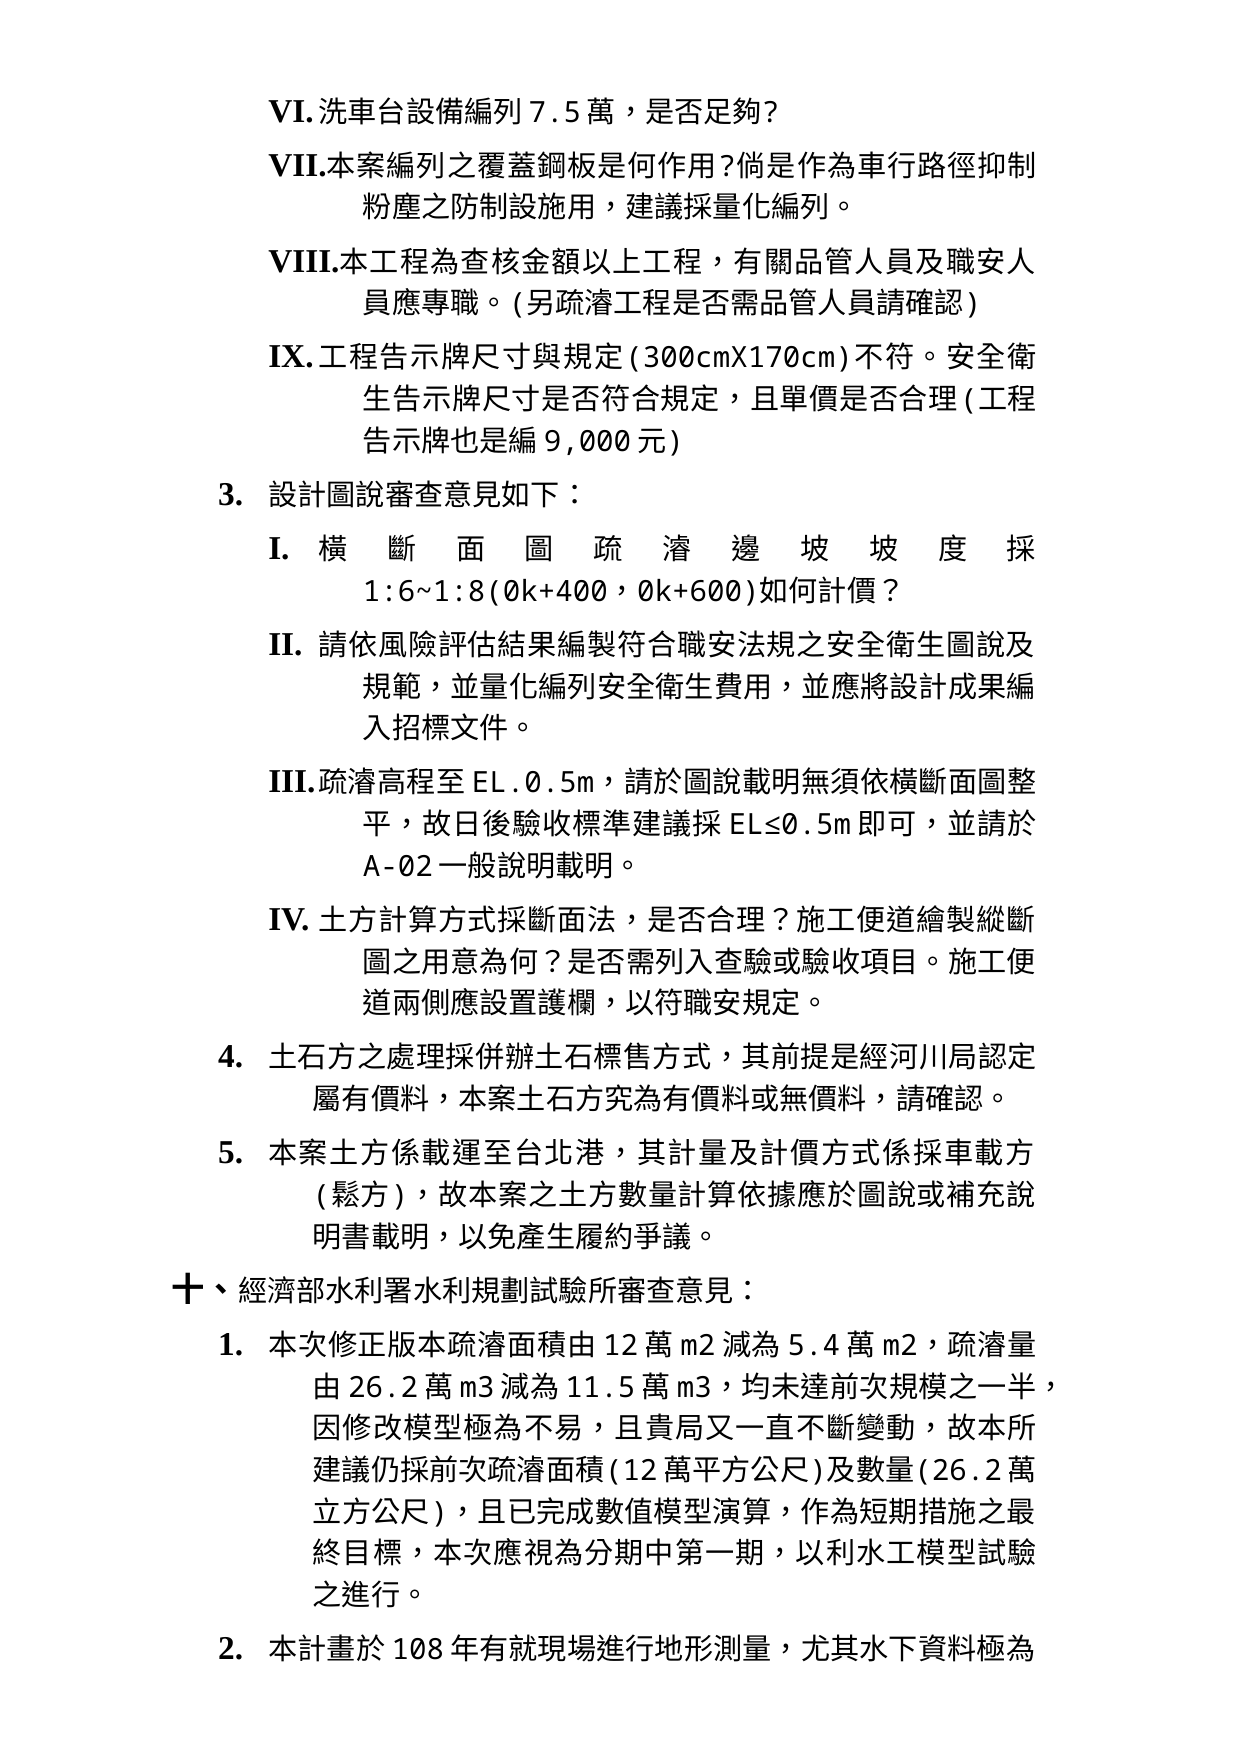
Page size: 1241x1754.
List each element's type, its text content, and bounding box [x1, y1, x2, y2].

list 疏濬高程至EL.0.5m，請於圖說載明無須依橫斷面圖整平，故日後驗收標準建議採EL≤0.5m即可，並請於A-02一般說明載明。 [268, 759, 1037, 884]
list 本計畫於108年有就現場進行地形測量，尤其水下資料極為 [218, 1626, 1037, 1668]
list 土石方之處理採併辦土石標售方式，其前提是經河川局認定屬有價料，本案土石方究為有價料或無價料，請確認。 [218, 1034, 1037, 1118]
list 土方計算方式採斷面法，是否合理？施工便道繪製縱斷圖之用意為何？是否需列入查驗或驗收項目。施工便道兩側應設置護欄，以符職安規定。 [268, 897, 1037, 1022]
list 設計圖說審查意見如下： [218, 472, 1037, 514]
list 橫斷面圖疏濬邊坡坡度採1:6~1:8(0k+400，0k+600)如何計價？ [268, 526, 1037, 609]
list 本次修正版本疏濬面積由12萬m2減為5.4萬m2，疏濬量由26.2萬m3減為11.5萬m3，均未達前次規模之一半，因修改模型極為不易，且貴局又一直不斷變動，故本所建議仍採前次疏濬面積(12萬平方公尺)及數量(26.2萬立方公尺)，且已完成數值模型演算，作為短期措施之最終目標，本次應視為分期中第一期，以利水工模型試驗之進行。 [218, 1322, 1037, 1614]
list 工程告示牌尺寸與規定(300cmX170cm)不符。安全衛生告示牌尺寸是否符合規定，且單價是否合理(工程告示牌也是編9,000元) [268, 334, 1037, 459]
list 經濟部水利署水利規劃試驗所審查意見： [171, 1268, 1037, 1309]
list 請依風險評估結果編製符合職安法規之安全衛生圖說及規範，並量化編列安全衛生費用，並應將設計成果編入招標文件。 [268, 622, 1037, 747]
list 本案土方係載運至台北港，其計量及計價方式係採車載方(鬆方)，故本案之土方數量計算依據應於圖說或補充說明書載明，以免產生履約爭議。 [218, 1130, 1037, 1255]
list 洗車台設備編列7.5萬，是否足夠? [268, 89, 1037, 130]
list 本案編列之覆蓋鋼板是何作用?倘是作為車行路徑抑制粉塵之防制設施用，建議採量化編列。 [268, 143, 1037, 226]
list 本工程為查核金額以上工程，有關品管人員及職安人員應專職。(另疏濬工程是否需品管人員請確認) [268, 239, 1037, 322]
